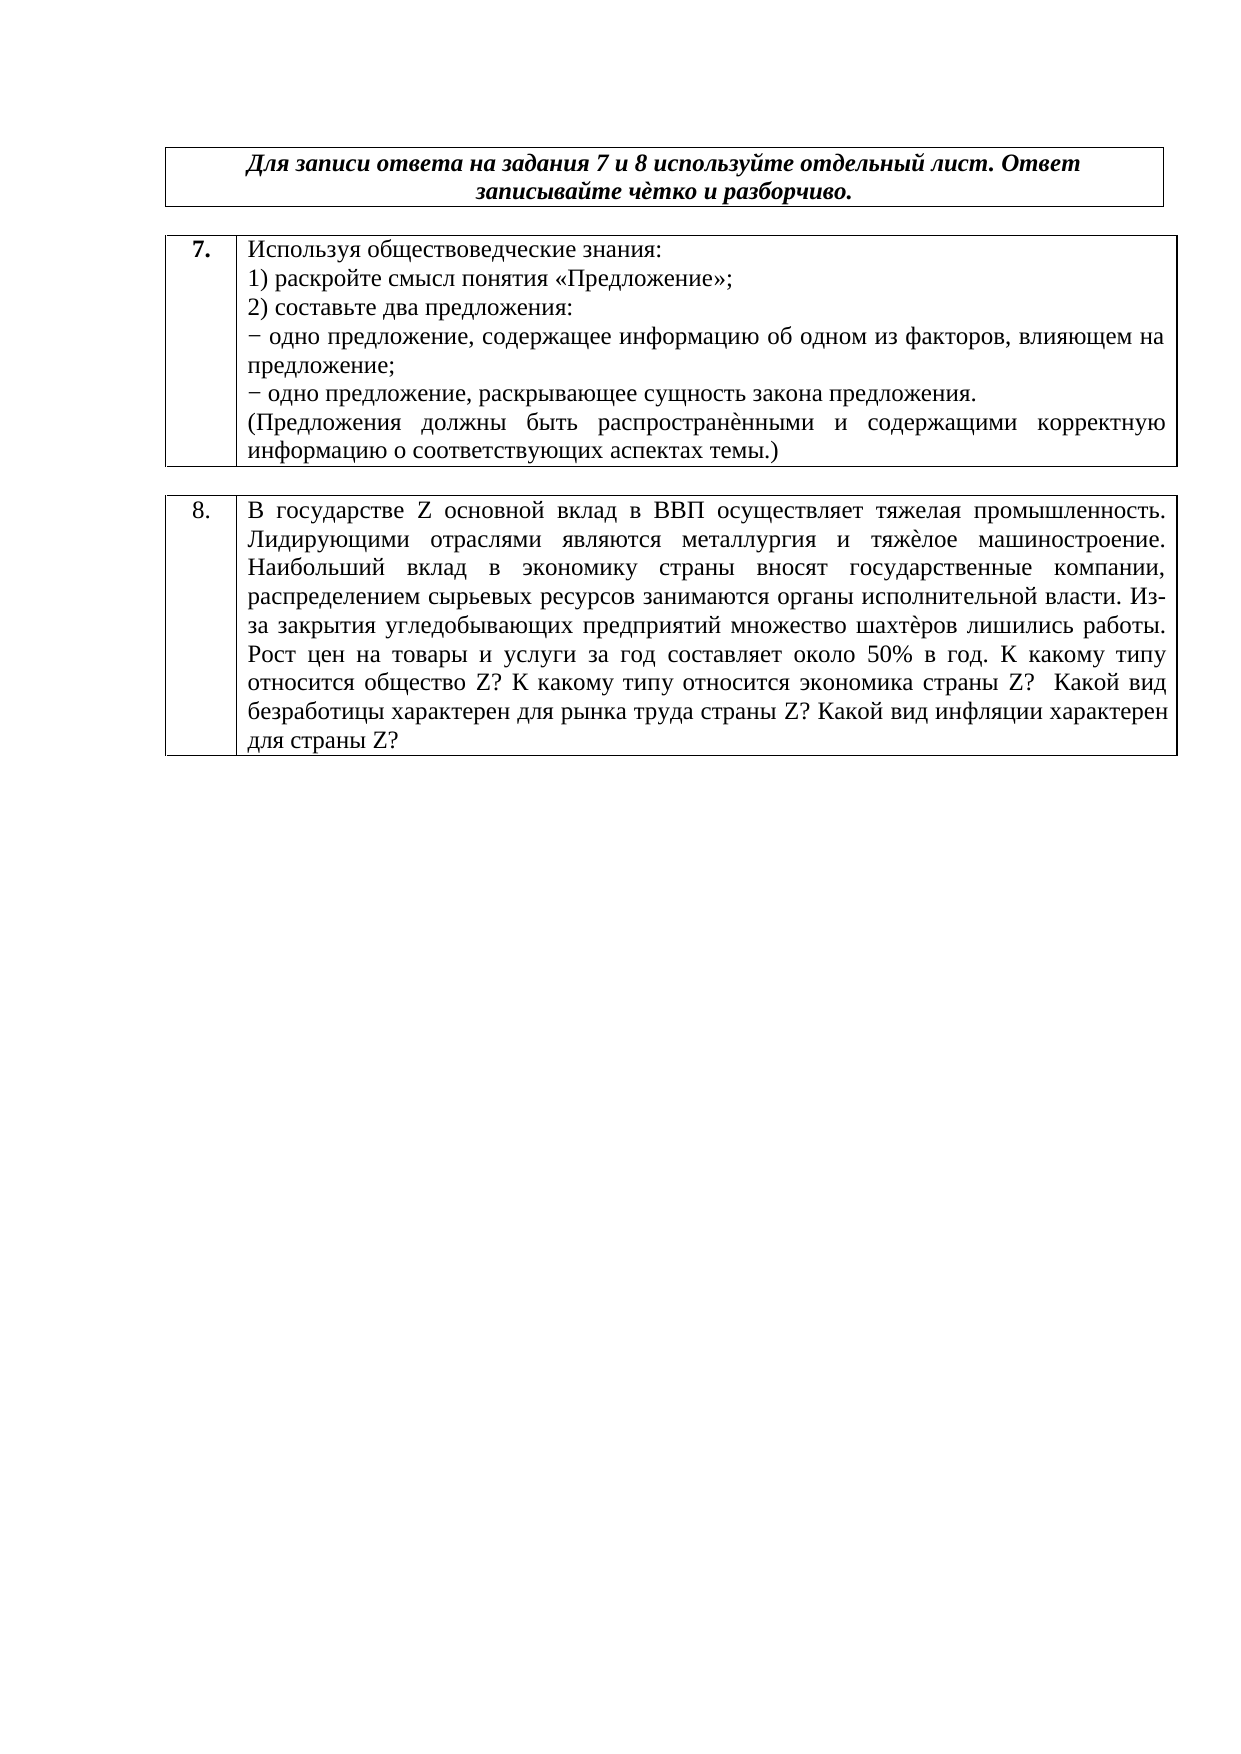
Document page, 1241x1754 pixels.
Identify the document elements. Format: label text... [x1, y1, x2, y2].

text − одно предложение, раскрывающее сущность закона предложения. [247, 378, 1168, 407]
text (Предложения должны быть распространѐнными и содержащими корректную информацию о соответствующих аспектах темы.) [247, 407, 1171, 464]
text 7. Используя обществоведческие знания: [192, 235, 1168, 263]
text 8. В государстве Z основной вклад в ВВП осуществляет тяжелая промышленность. Лидирующими отраслями являются металлургия и тяжѐлое машиностроение. Наибольший вклад в экономику страны вносят государственные компании, распределением сырьевых ресурсов занимаются органы исполнительной власти. Из-за закрытия угледобывающих предприятий множество шахтѐров лишились работы. Рост цен на товары и услуги за год составляет около 50% в год. К какому типу относится общество Z? К какому типу относится экономика страны Z? Какой вид безработицы характерен для рынка труда страны Z? Какой вид инфляции характерен для страны Z? [192, 495, 1172, 754]
text 1) раскройте смысл понятия «Предложение»; 2) составьте два предложения: [247, 263, 738, 321]
text − одно предложение, содержащее информацию об одном из факторов, влияющем на предложение; [247, 321, 1172, 378]
text Для записи ответа на задания 7 и 8 используйте отдельный лист. Ответ записывайте чѐтко и разборчиво. [247, 148, 1087, 205]
